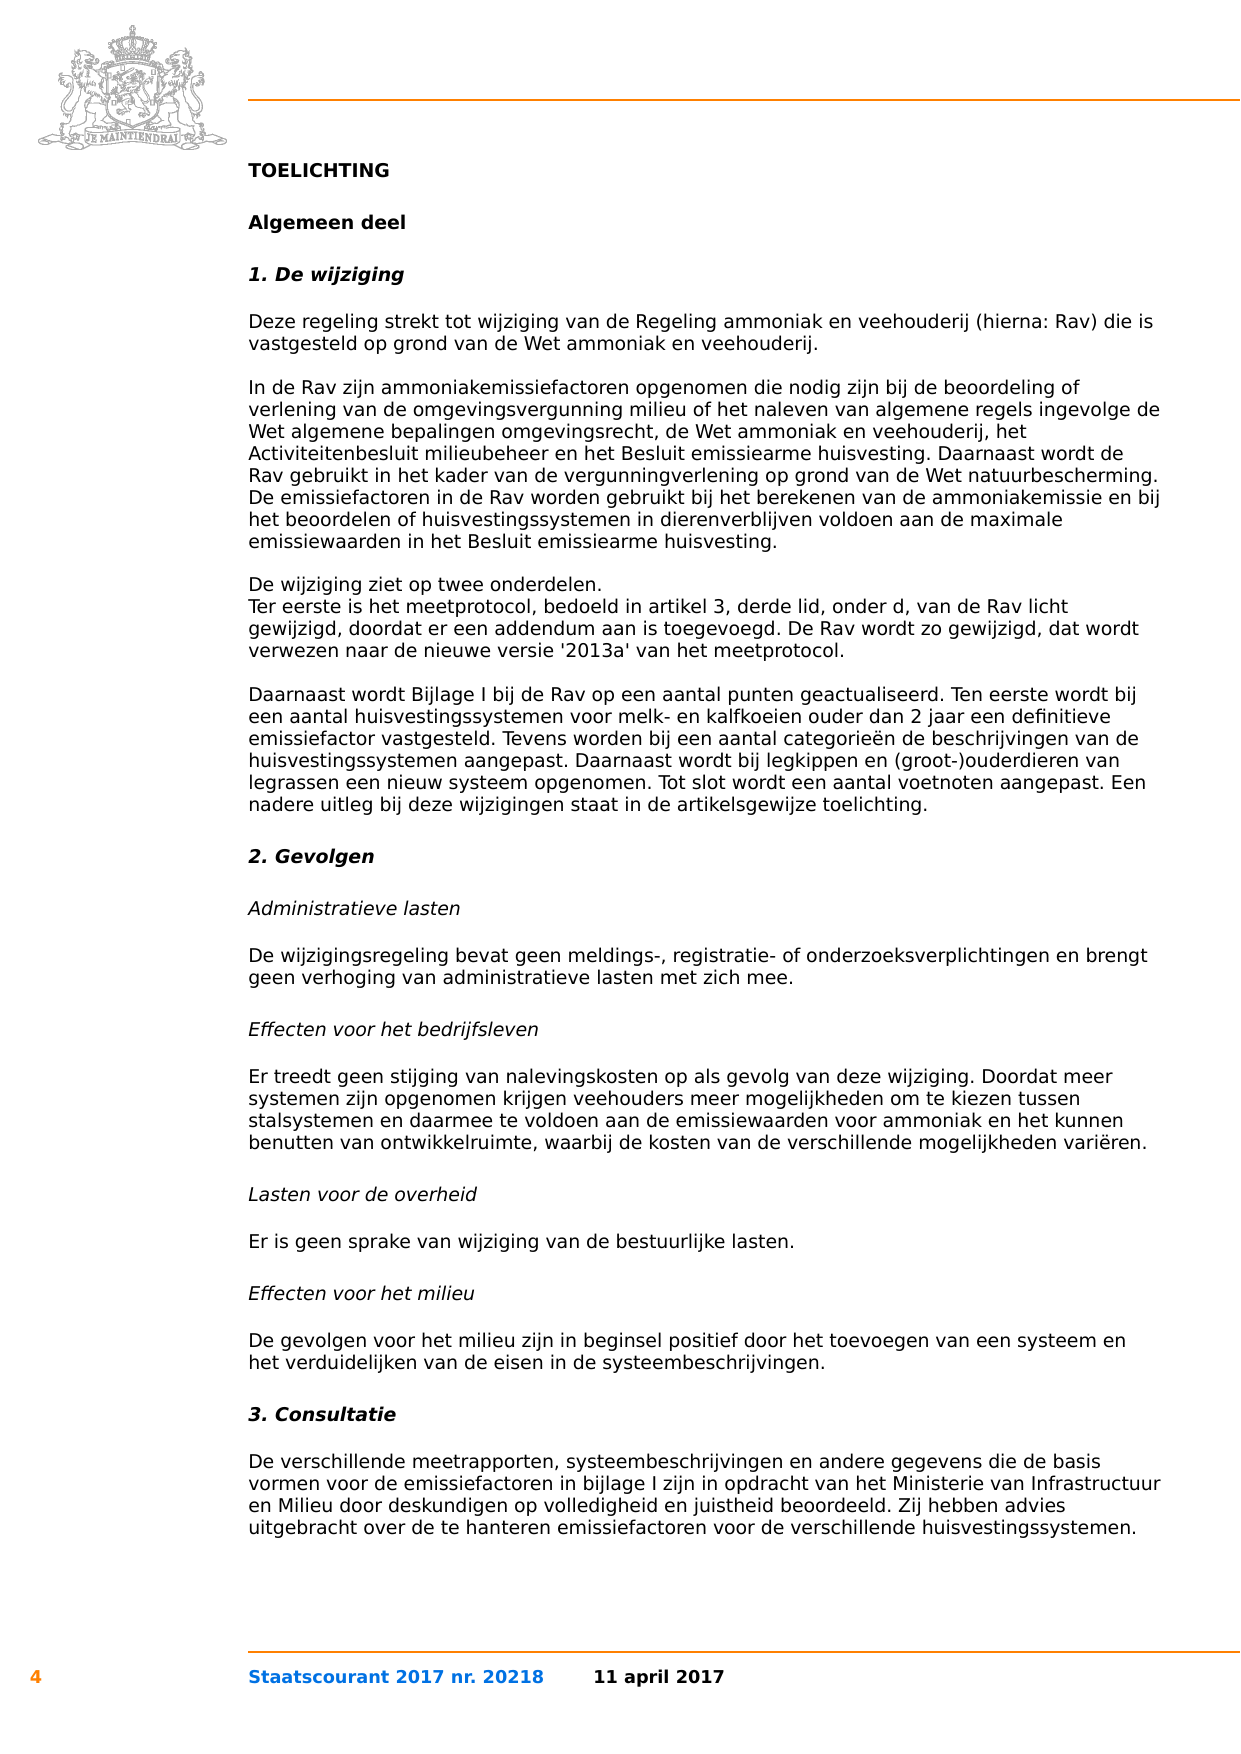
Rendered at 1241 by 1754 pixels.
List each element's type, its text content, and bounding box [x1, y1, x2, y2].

text Er treedt geen stijging van nalevingskosten op als gevolg van deze wijziging. Doordat meer systemen zijn opgenomen krijgen veehouders meer mogelijkheden om te kiezen tussen stalsystemen en daarmee te voldoen aan de emissiewaarden voor ammoniak en het kunnen benutten van ontwikkelruimte, waarbij de kosten van de verschillende mogelijkheden variëren. [248, 1066, 1163, 1154]
text De wijziging ziet op twee onderdelen. [248, 574, 1163, 596]
text De wijzigingsregeling bevat geen meldings-, registratie- of onderzoeksverplichtingen en brengt geen verhoging van administratieve lasten met zich mee. [248, 945, 1163, 989]
text De verschillende meetrapporten, systeembeschrijvingen en andere gegevens die de basis vormen voor de emissiefactoren in bijlage I zijn in opdracht van het Ministerie van Infrastructuur en Milieu door deskundigen op volledigheid en juistheid beoordeeld. Zij hebben advies uitgebracht over de te hanteren emissiefactoren voor de verschillende huisvestingssystemen. [248, 1451, 1163, 1539]
text Deze regeling strekt tot wijziging van de Regeling ammoniak en veehouderij (hierna: Rav) die is vastgesteld op grond van de Wet ammoniak en veehouderij. [248, 311, 1163, 355]
text Daarnaast wordt Bijlage I bij de Rav op een aantal punten geactualiseerd. Ten eerste wordt bij een aantal huisvestingssystemen voor melk- en kalfkoeien ouder dan 2 jaar een definitieve emissiefactor vastgesteld. Tevens worden bij een aantal categorieën de beschrijvingen van de huisvestingssystemen aangepast. Daarnaast wordt bij legkippen en (groot-)ouderdieren van legrassen een nieuw systeem opgenomen. Tot slot wordt een aantal voetnoten aangepast. Een nadere uitleg bij deze wijzigingen staat in de artikelsgewijze toelichting. [248, 684, 1163, 816]
subtitle Effecten voor het bedrijfsleven [248, 1019, 1163, 1041]
picture [38, 25, 227, 150]
subtitle 3. Consultatie [248, 1404, 1163, 1426]
text De gevolgen voor het milieu zijn in beginsel positief door het toevoegen van een systeem en het verduidelijken van de eisen in de systeembeschrijvingen. [248, 1330, 1163, 1374]
subtitle 2. Gevolgen [248, 846, 1163, 868]
subtitle Algemeen deel [248, 212, 1163, 234]
subtitle Lasten voor de overheid [248, 1184, 1163, 1206]
subtitle 1. De wijziging [248, 264, 1163, 286]
subtitle TOELICHTING [248, 160, 1163, 182]
text In de Rav zijn ammoniakemissiefactoren opgenomen die nodig zijn bij de beoordeling of verlening van de omgevingsvergunning milieu of het naleven van algemene regels ingevolge de Wet algemene bepalingen omgevingsrecht, de Wet ammoniak en veehouderij, het Activiteitenbesluit milieubeheer en het Besluit emissiearme huisvesting. Daarnaast wordt de Rav gebruikt in het kader van de vergunningverlening op grond van de Wet natuurbescherming. De emissiefactoren in de Rav worden gebruikt bij het berekenen van de ammoniakemissie en bij het beoordelen of huisvestingssystemen in dierenverblijven voldoen aan de maximale emissiewaarden in het Besluit emissiearme huisvesting. [248, 377, 1163, 552]
text Ter eerste is het meetprotocol, bedoeld in artikel 3, derde lid, onder d, van de Rav licht gewijzigd, doordat er een addendum aan is toegevoegd. De Rav wordt zo gewijzigd, dat wordt verwezen naar de nieuwe versie '2013a' van het meetprotocol. [248, 596, 1163, 662]
subtitle Administratieve lasten [248, 898, 1163, 920]
subtitle Effecten voor het milieu [248, 1283, 1163, 1305]
text Er is geen sprake van wijziging van de bestuurlijke lasten. [248, 1231, 1163, 1253]
